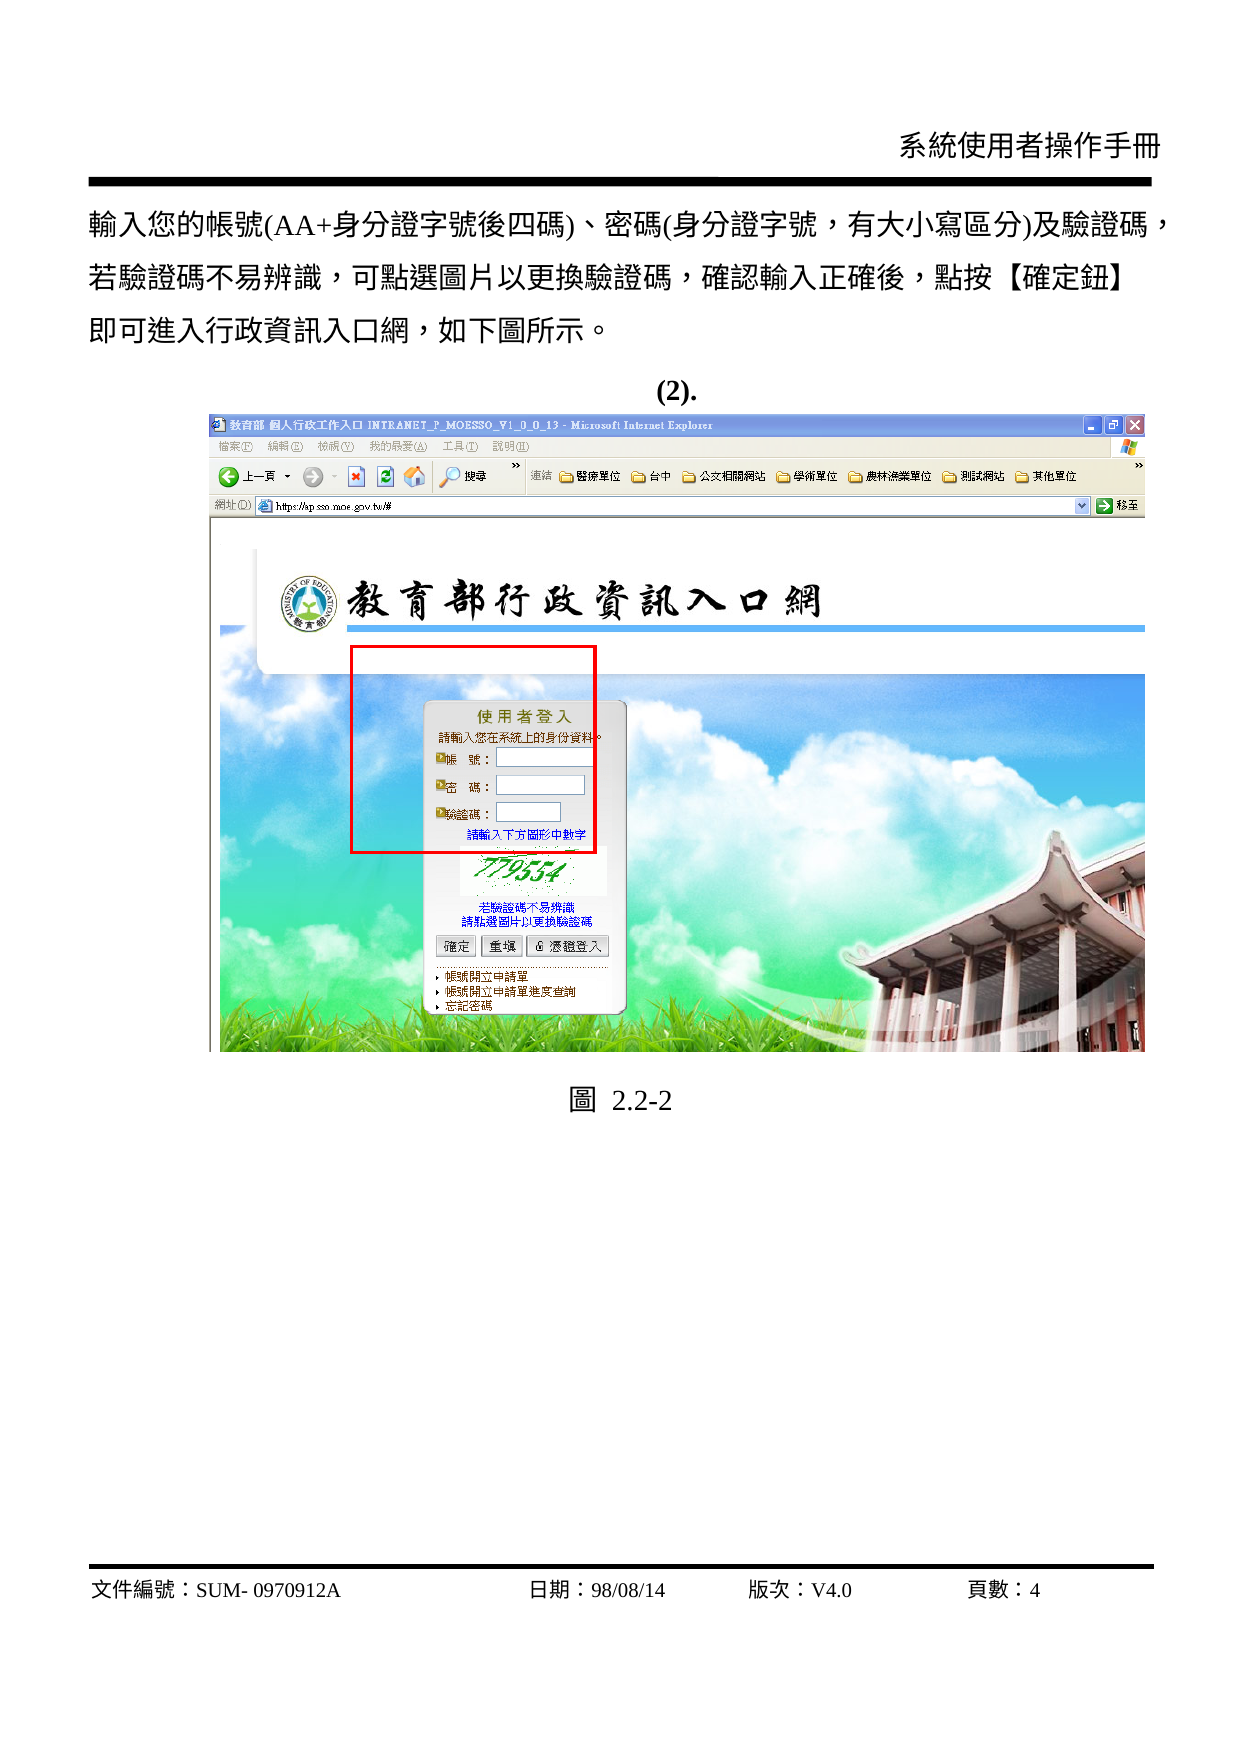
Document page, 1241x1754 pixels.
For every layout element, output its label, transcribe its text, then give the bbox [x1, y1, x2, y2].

subtitle 輸入您的帳號(AA+身分證字號後四碼)、密碼(身分證字號，有大小寫區分)及驗證碼，若驗證碼不易辨識，可點選圖片以更換驗證碼，確認輸入正確後，點按【確定鈕】即可進入行政資訊入口網，如下圖所示。 [89, 202, 1152, 349]
text 圖 2.2‑2 [89, 1077, 1152, 1119]
